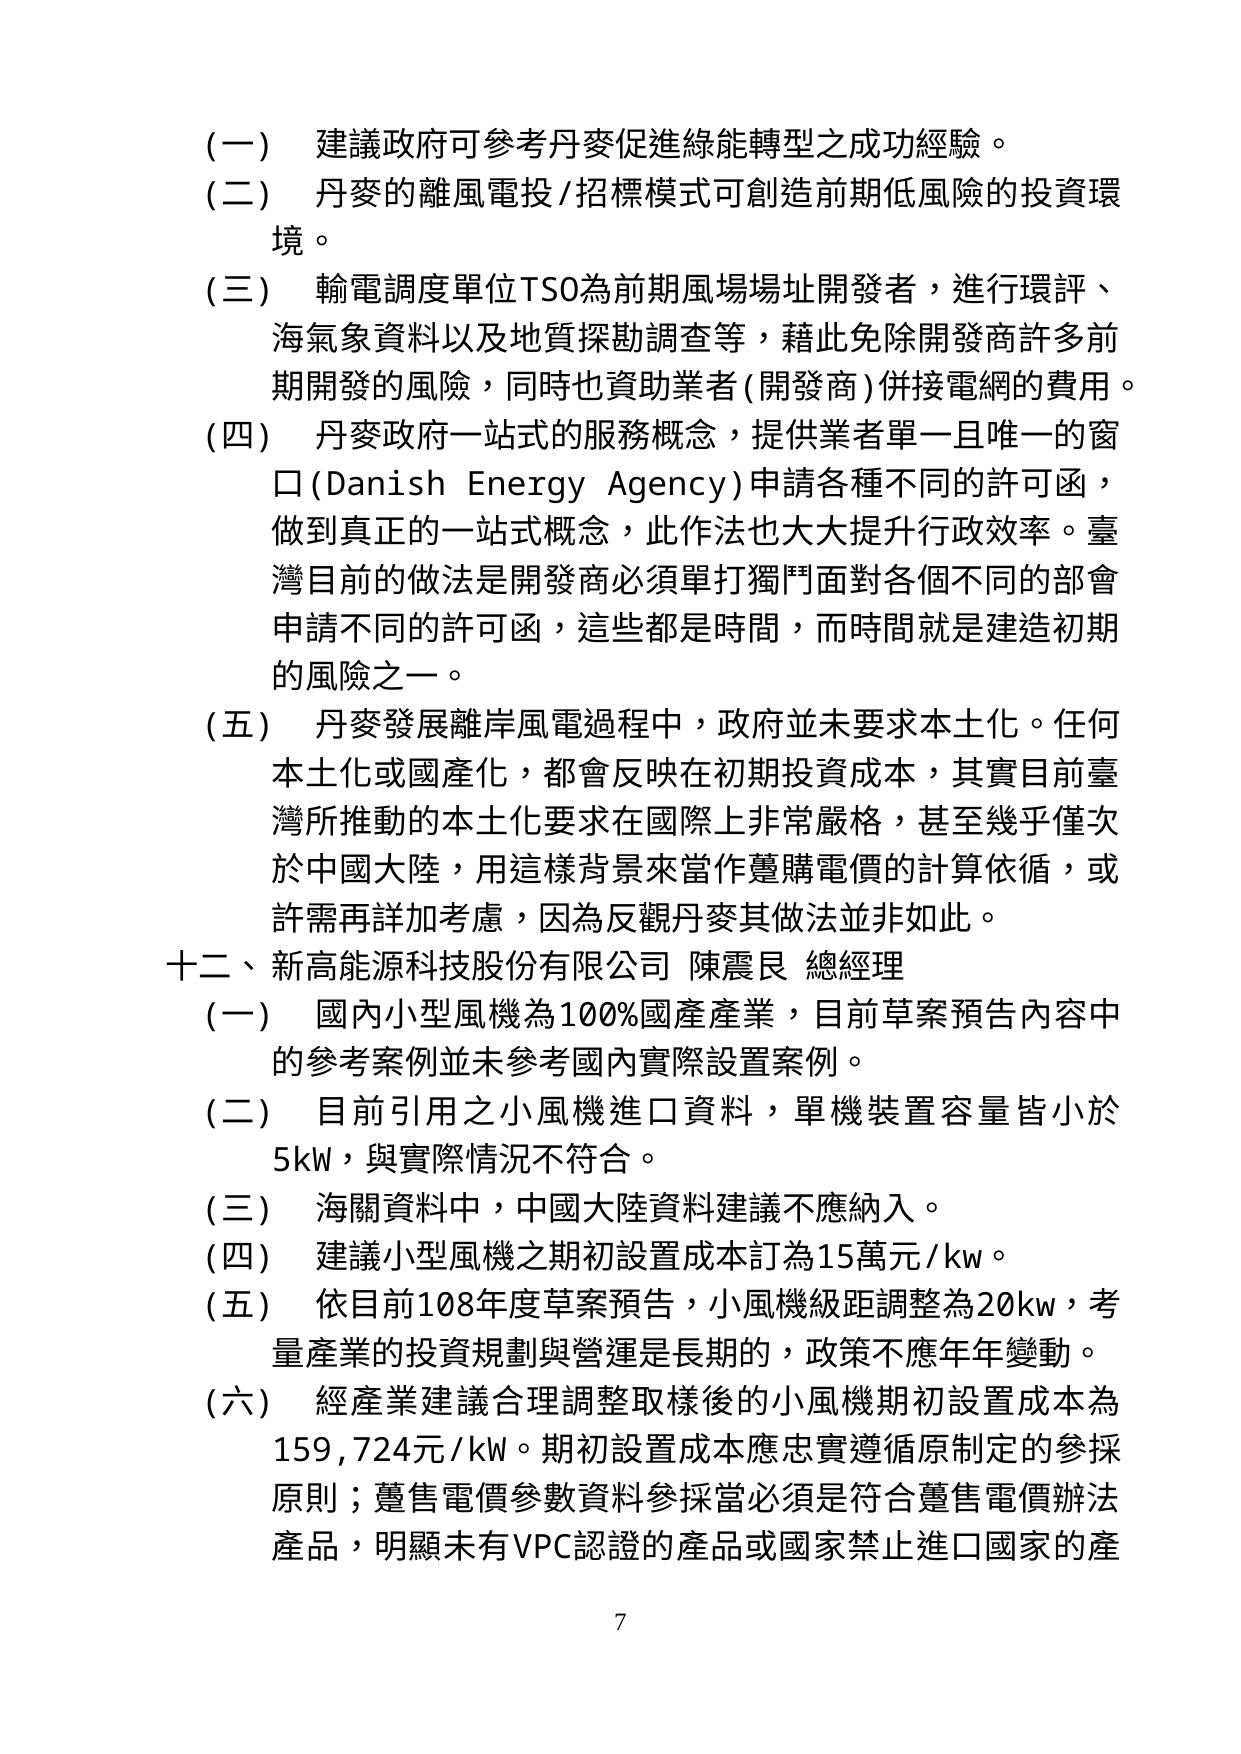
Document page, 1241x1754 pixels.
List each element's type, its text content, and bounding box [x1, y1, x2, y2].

list 依目前108年度草案預告，小風機級距調整為20kw，考量產業的投資規劃與營運是長期的，政策不應年年變動。 [201, 1278, 1122, 1375]
list 丹麥發展離岸風電過程中，政府並未要求本土化。任何本土化或國產化，都會反映在初期投資成本，其實目前臺灣所推動的本土化要求在國際上非常嚴格，甚至幾乎僅次於中國大陸，用這樣背景來當作躉購電價的計算依循，或許需再詳加考慮，因為反觀丹麥其做法並非如此。 [201, 698, 1122, 939]
list 經產業建議合理調整取樣後的小風機期初設置成本為159,724元/kW。期初設置成本應忠實遵循原制定的參採原則；躉售電價參數資料參採當必須是符合躉售電價辦法產品，明顯未有VPC認證的產品或國家禁止進口國家的產 [201, 1375, 1122, 1568]
list 新高能源科技股份有限公司 陳震艮 總經理 [165, 939, 1122, 988]
list 海關資料中，中國大陸資料建議不應納入。 [201, 1181, 1122, 1230]
list 建議政府可參考丹麥促進綠能轉型之成功經驗。 [201, 118, 1122, 167]
list 國內小型風機為100%國產產業，目前草案預告內容中的參考案例並未參考國內實際設置案例。 [201, 988, 1122, 1084]
list 目前引用之小風機進口資料，單機裝置容量皆小於5kW，與實際情況不符合。 [201, 1084, 1122, 1181]
list 建議小型風機之期初設置成本訂為15萬元/kw。 [201, 1230, 1122, 1278]
list 丹麥政府一站式的服務概念，提供業者單一且唯一的窗口(Danish Energy Agency)申請各種不同的許可函，做到真正的一站式概念，此作法也大大提升行政效率。臺灣目前的做法是開發商必須單打獨鬥面對各個不同的部會，申請不同的許可函，這些都是時間，而時間就是建造初期的風險之一。 [201, 408, 1122, 698]
list 輸電調度單位TSO為前期風場場址開發者，進行環評、海氣象資料以及地質探勘調查等，藉此免除開發商許多前期開發的風險，同時也資助業者(開發商)併接電網的費用。 [201, 263, 1122, 408]
list 丹麥的離風電投/招標模式可創造前期低風險的投資環境。 [201, 167, 1122, 263]
